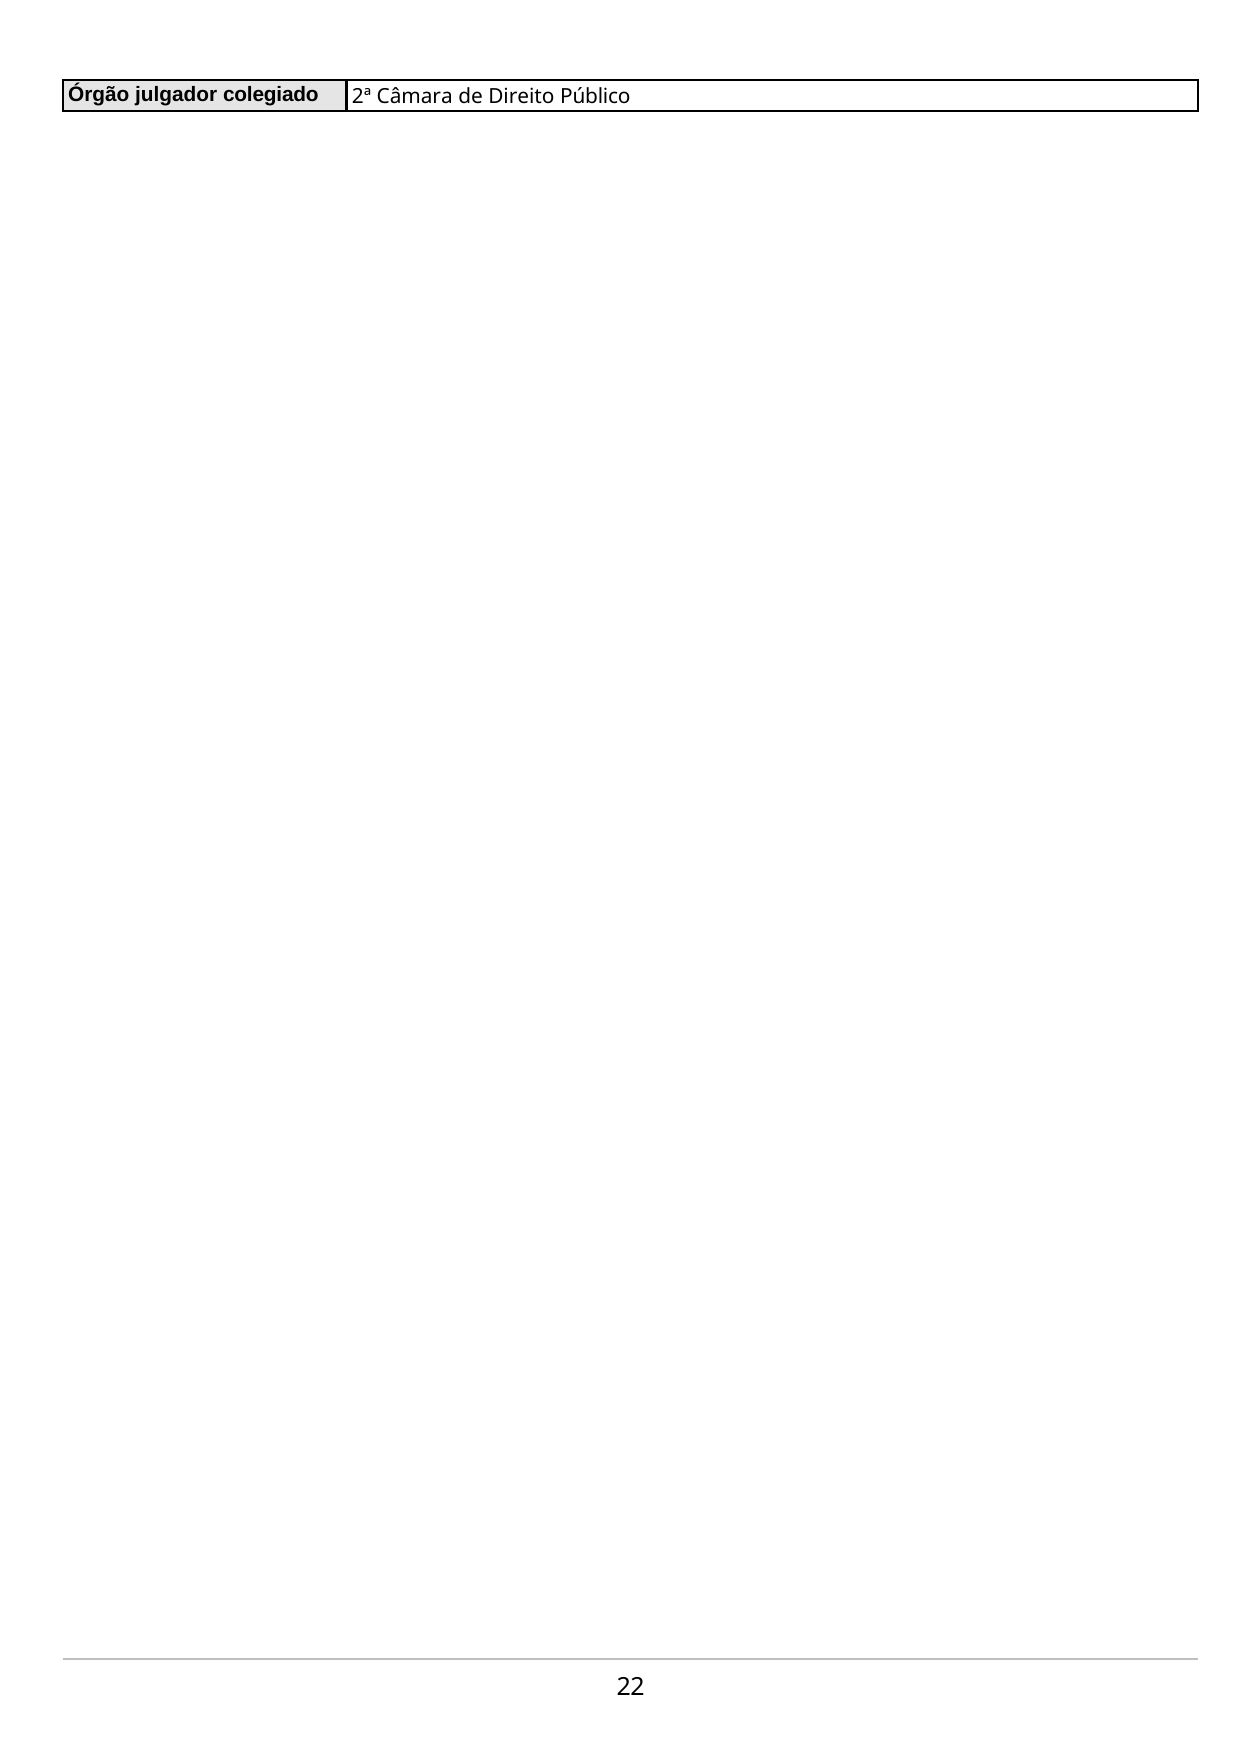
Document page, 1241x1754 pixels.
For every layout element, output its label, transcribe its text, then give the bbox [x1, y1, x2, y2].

table_cell 2ª Câmara de Direito Público [348, 81, 1197, 110]
table_cell Órgão julgador colegiado [64, 81, 345, 110]
